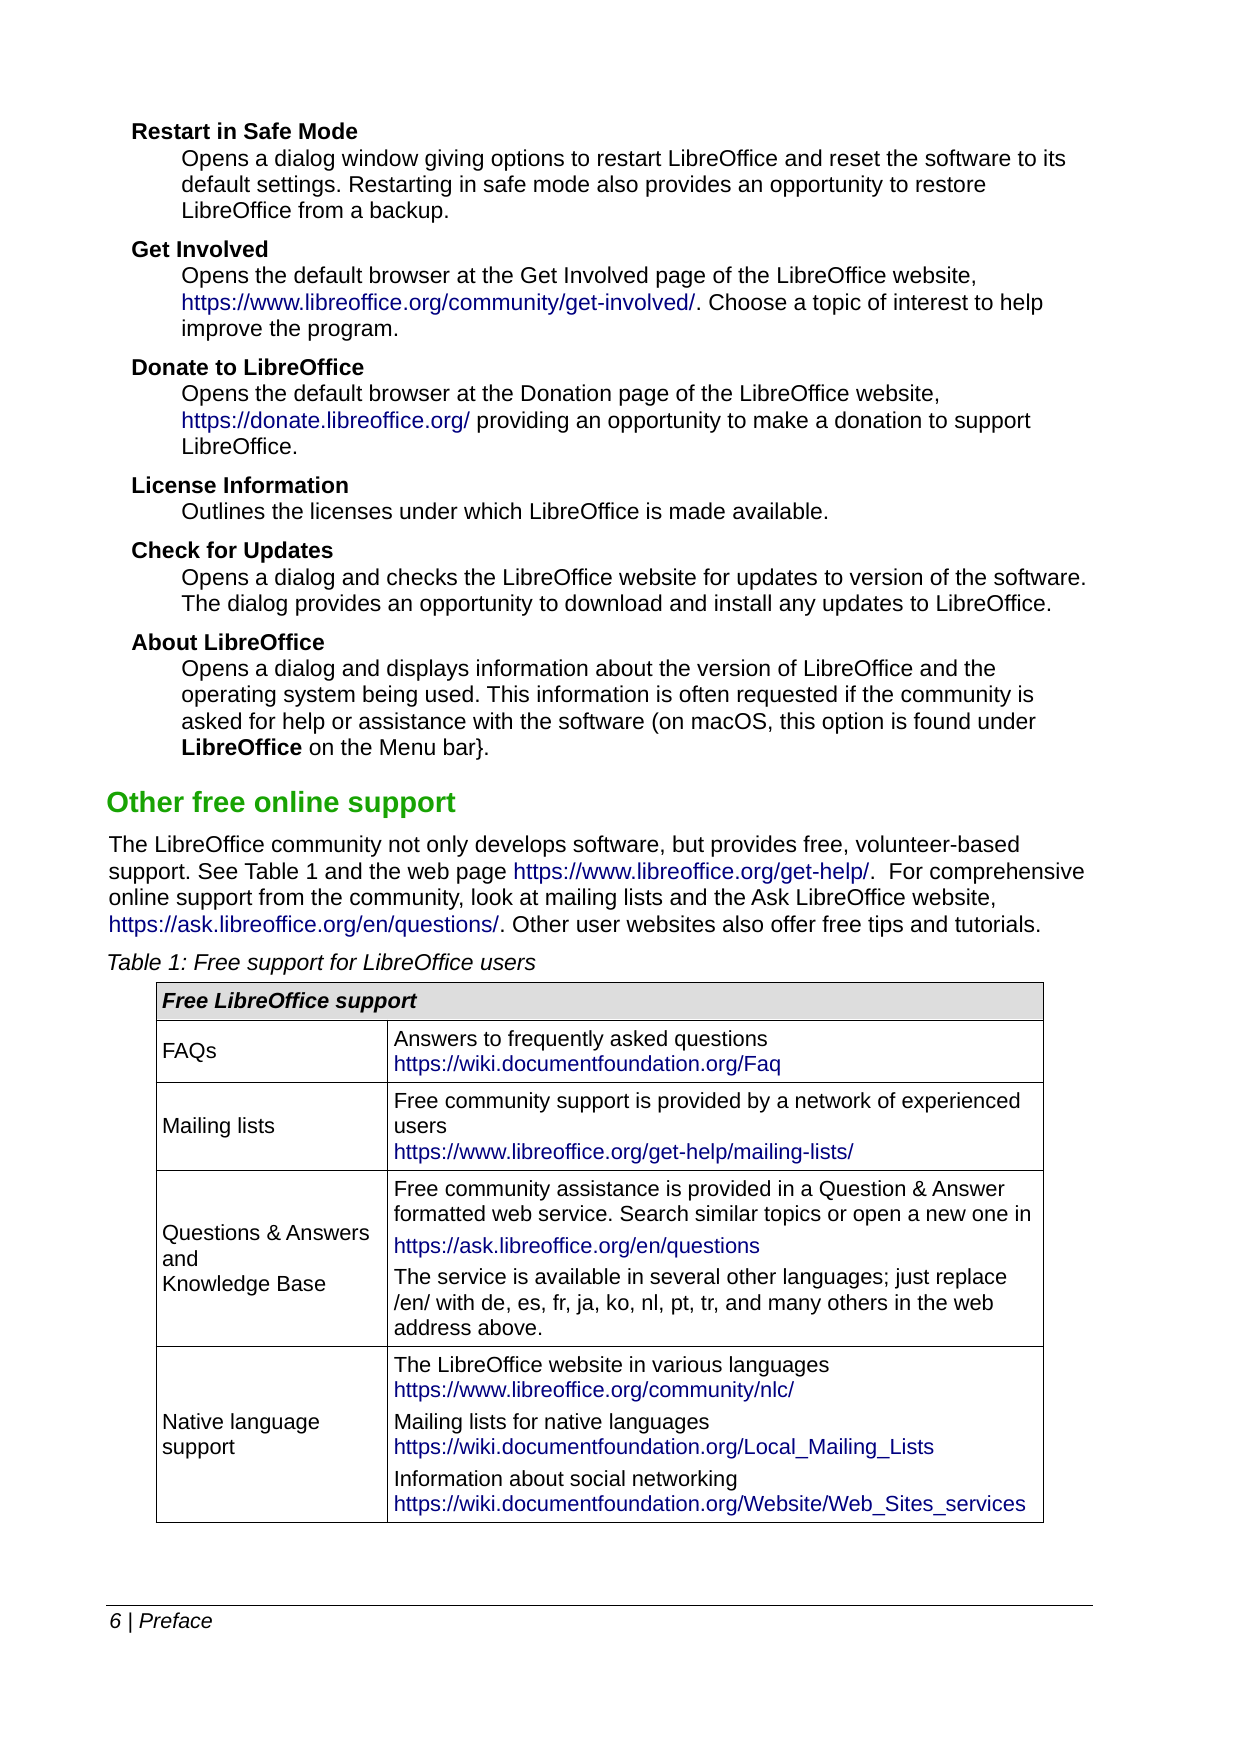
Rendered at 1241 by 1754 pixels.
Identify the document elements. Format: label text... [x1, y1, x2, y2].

text The LibreOffice community not only develops software, but provides free, volunteer-based support. See Table 1 and the web page https://www.libreoffice.org/get-help/. For comprehensive online support from the community, look at mailing lists and the Ask LibreOffice website, https://ask.libreoffice.org/en/questions/. Other user websites also offer free tips and tutorials. [108, 831, 1093, 937]
text Get Involved [131, 236, 1093, 262]
text Opens a dialog and displays information about the version of LibreOffice and the operating system being used. This information is often requested if the community is asked for help or assistance with the software (on macOS, this option is found under LibreOffice on the Menu bar}. [181, 655, 1093, 760]
text Opens the default browser at the Donation page of the LibreOffice website, https://donate.libreoffice.org/ providing an opportunity to make a donation to support LibreOffice. [181, 380, 1093, 459]
table_cell Mailing lists [157, 1083, 387, 1170]
text Check for Updates [131, 537, 1093, 563]
table_cell Questions & Answers and Knowledge Base [157, 1171, 387, 1346]
subtitle Other free online support [106, 785, 1093, 819]
text License Information [131, 472, 1093, 498]
table_cell FAQs [157, 1021, 387, 1082]
table_cell Free community support is provided by a network of experienced users https://www.libreoffice.org/get-help/mailing-lists/ [388, 1083, 1043, 1170]
text Outlines the licenses under which LibreOffice is made available. [181, 498, 1093, 524]
text About LibreOffice [131, 629, 1093, 655]
text Opens a dialog and checks the LibreOffice website for updates to version of the software. The dialog provides an opportunity to download and install any updates to LibreOffice. [181, 563, 1093, 616]
text Table 1: Free support for LibreOffice users [106, 949, 1093, 976]
table_cell The LibreOffice website in various languages https://www.libreoffice.org/community/nlc/ Mailing lists for native languages https://wiki.documentfoundation.org/Local_Mailing_Lists Information about social networking https://wiki.documentfoundation.org/Website/Web_Sites_services [388, 1347, 1043, 1522]
text Opens a dialog window giving options to restart LibreOffice and reset the software to its default settings. Restarting in safe mode also provides an opportunity to restore LibreOffice from a backup. [181, 144, 1093, 223]
text Restart in Safe Mode [131, 118, 1093, 144]
table_cell Native language support [157, 1347, 387, 1522]
table_cell Free community assistance is provided in a Question & Answer formatted web service. Search similar topics or open a new one in https://ask.libreoffice.org/en/questions The service is available in several other languages; just replace /en/ with de, es, fr, ja, ko, nl, pt, tr, and many others in the web address above. [388, 1171, 1043, 1346]
table_cell Answers to frequently asked questions https://wiki.documentfoundation.org/Faq [388, 1021, 1043, 1082]
text Opens the default browser at the Get Involved page of the LibreOffice website, https://www.libreoffice.org/community/get-involved/. Choose a topic of interest to help improve the program. [181, 262, 1093, 341]
text Donate to LibreOffice [131, 354, 1093, 380]
table_header Free LibreOffice support [157, 983, 1043, 1019]
